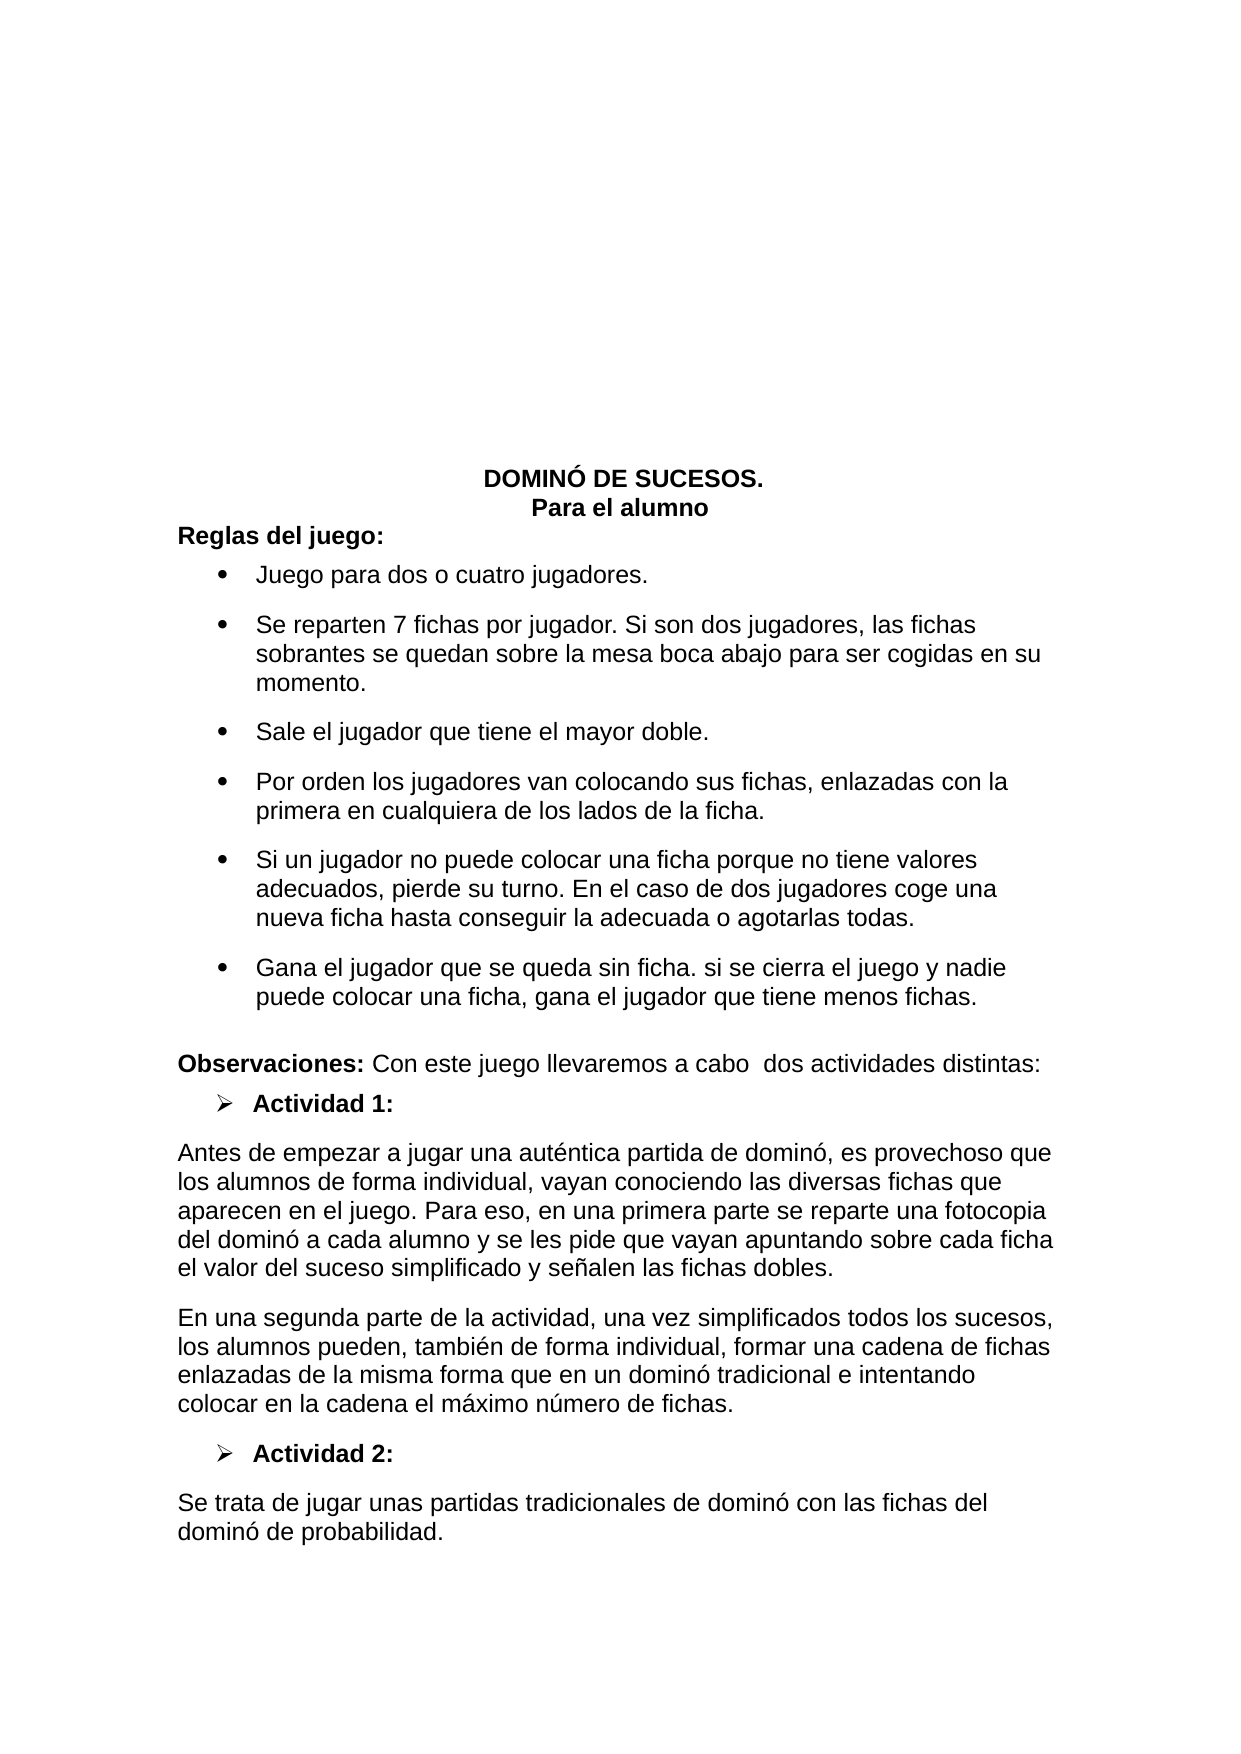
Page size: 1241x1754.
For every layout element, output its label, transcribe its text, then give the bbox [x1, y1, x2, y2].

list Se reparten 7 fichas por jugador. Si son dos jugadores, las fichas sobrantes se quedan sobre la mesa boca abajo para ser cogidas en su momento. [218, 610, 1063, 697]
list Actividad 1: [215, 1089, 1063, 1117]
text En una segunda parte de la actividad, una vez simplificados todos los sucesos, los alumnos pueden, también de forma individual, formar una cadena de fichas enlazadas de la misma forma que en un dominó tradicional e intentando colocar en la cadena el máximo número de fichas. [177, 1303, 1063, 1418]
text Se trata de jugar unas partidas tradicionales de dominó con las fichas del dominó de probabilidad. [177, 1488, 1063, 1546]
text Antes de empezar a jugar una auténtica partida de dominó, es provechoso que los alumnos de forma individual, vayan conociendo las diversas fichas que aparecen en el juego. Para eso, en una primera parte se reparte una fotocopia del dominó a cada alumno y se les pide que vayan apuntando sobre cada ficha el valor del suceso simplificado y señalen las fichas dobles. [177, 1138, 1063, 1282]
list Por orden los jugadores van colocando sus fichas, enlazadas con la primera en cualquiera de los lados de la ficha. [218, 767, 1063, 825]
text Observaciones: Con este juego llevaremos a cabo dos actividades distintas: [177, 1049, 1063, 1078]
text Reglas del juego: [177, 521, 1063, 550]
list Sale el jugador que tiene el mayor doble. [218, 717, 1063, 746]
list Actividad 2: [215, 1439, 1063, 1468]
text DOMINÓ DE SUCESOS. [177, 464, 1063, 493]
text Para el alumno [177, 493, 1063, 521]
list Si un jugador no puede colocar una ficha porque no tiene valores adecuados, pierde su turno. En el caso de dos jugadores coge una nueva ficha hasta conseguir la adecuada o agotarlas todas. [218, 846, 1063, 932]
list Juego para dos o cuatro jugadores. [218, 561, 1063, 589]
list Gana el jugador que se queda sin ficha. si se cierra el juego y nadie puede colocar una ficha, gana el jugador que tiene menos fichas. [218, 953, 1063, 1010]
